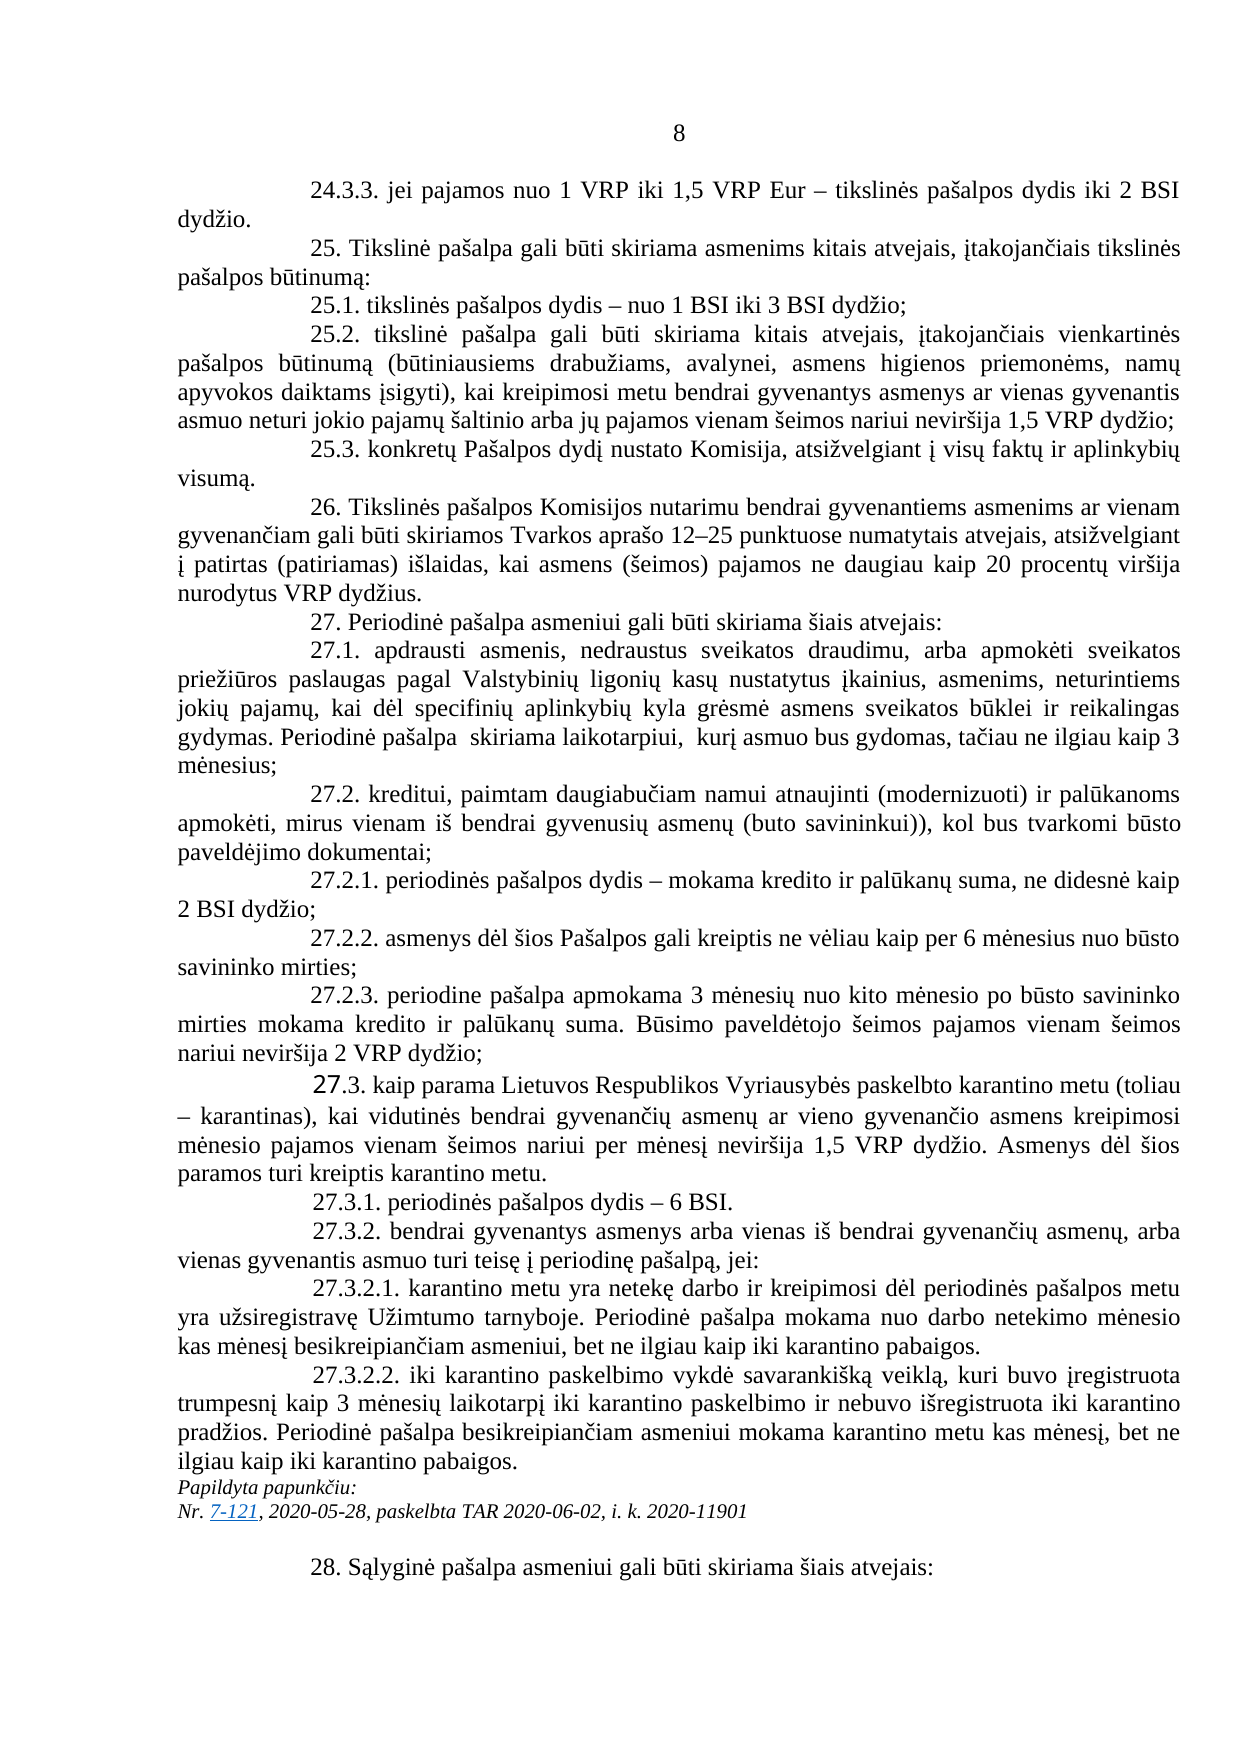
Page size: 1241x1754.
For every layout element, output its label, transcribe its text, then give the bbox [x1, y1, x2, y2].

text Nr. 7-121, 2020-05-28, paskelbta TAR 2020-06-02, i. k. 2020-11901 [177, 1499, 1181, 1523]
text 27.3.1. periodinės pašalpos dydis – 6 BSI. [177, 1187, 1181, 1216]
text 27.2. kreditui, paimtam daugiabučiam namui atnaujinti (modernizuoti) ir palūkanoms apmokėti, mirus vienam iš bendrai gyvenusių asmenų (buto savininkui)), kol bus tvarkomi būsto paveldėjimo dokumentai; [177, 779, 1181, 866]
text 24.3.3. jei pajamos nuo 1 VRP iki 1,5 VRP Eur – tikslinės pašalpos dydis iki 2 BSI dydžio. [177, 176, 1181, 233]
text Papildyta papunkčiu: [177, 1475, 1181, 1499]
text 27.3. kaip parama Lietuvos Respublikos Vyriausybės paskelbto karantino metu (toliau – karantinas), kai vidutinės bendrai gyvenančių asmenų ar vieno gyvenančio asmens kreipimosi mėnesio pajamos vienam šeimos nariui per mėnesį neviršija 1,5 VRP dydžio. Asmenys dėl šios paramos turi kreiptis karantino metu. [177, 1067, 1181, 1187]
text 27.2.1. periodinės pašalpos dydis – mokama kredito ir palūkanų suma, ne didesnė kaip 2 BSI dydžio; [177, 866, 1181, 923]
text 25.1. tikslinės pašalpos dydis – nuo 1 BSI iki 3 BSI dydžio; [177, 291, 1181, 319]
text 27.3.2. bendrai gyvenantys asmenys arba vienas iš bendrai gyvenančių asmenų, arba vienas gyvenantis asmuo turi teisę į periodinę pašalpą, jei: [177, 1216, 1181, 1273]
text 27.3.2.1. karantino metu yra netekę darbo ir kreipimosi dėl periodinės pašalpos metu yra užsiregistravę Užimtumo tarnyboje. Periodinė pašalpa mokama nuo darbo netekimo mėnesio kas mėnesį besikreipiančiam asmeniui, bet ne ilgiau kaip iki karantino pabaigos. [177, 1273, 1181, 1360]
text 25.2. tikslinė pašalpa gali būti skiriama kitais atvejais, įtakojančiais vienkartinės pašalpos būtinumą (būtiniausiems drabužiams, avalynei, asmens higienos priemonėms, namų apyvokos daiktams įsigyti), kai kreipimosi metu bendrai gyvenantys asmenys ar vienas gyvenantis asmuo neturi jokio pajamų šaltinio arba jų pajamos vienam šeimos nariui neviršija 1,5 VRP dydžio; [177, 319, 1181, 434]
text 25. Tikslinė pašalpa gali būti skiriama asmenims kitais atvejais, įtakojančiais tikslinės pašalpos būtinumą: [177, 233, 1181, 291]
text 25.3. konkretų Pašalpos dydį nustato Komisija, atsižvelgiant į visų faktų ir aplinkybių visumą. [177, 434, 1181, 492]
text 27.2.3. periodine pašalpa apmokama 3 mėnesių nuo kito mėnesio po būsto savininko mirties mokama kredito ir palūkanų suma. Būsimo paveldėtojo šeimos pajamos vienam šeimos nariui neviršija 2 VRP dydžio; [177, 981, 1181, 1067]
text 27.2.2. asmenys dėl šios Pašalpos gali kreiptis ne vėliau kaip per 6 mėnesius nuo būsto savininko mirties; [177, 923, 1181, 981]
text 28. Sąlyginė pašalpa asmeniui gali būti skiriama šiais atvejais: [177, 1552, 1181, 1580]
text 27. Periodinė pašalpa asmeniui gali būti skiriama šiais atvejais: [177, 607, 1181, 636]
text 26. Tikslinės pašalpos Komisijos nutarimu bendrai gyvenantiems asmenims ar vienam gyvenančiam gali būti skiriamos Tvarkos aprašo 12–25 punktuose numatytais atvejais, atsižvelgiant į patirtas (patiriamas) išlaidas, kai asmens (šeimos) pajamos ne daugiau kaip 20 procentų viršija nurodytus VRP dydžius. [177, 492, 1181, 607]
text 27.3.2.2. iki karantino paskelbimo vykdė savarankišką veiklą, kuri buvo įregistruota trumpesnį kaip 3 mėnesių laikotarpį iki karantino paskelbimo ir nebuvo išregistruota iki karantino pradžios. Periodinė pašalpa besikreipiančiam asmeniui mokama karantino metu kas mėnesį, bet ne ilgiau kaip iki karantino pabaigos. [177, 1360, 1181, 1475]
text 27.1. apdrausti asmenis, nedraustus sveikatos draudimu, arba apmokėti sveikatos priežiūros paslaugas pagal Valstybinių ligonių kasų nustatytus įkainius, asmenims, neturintiems jokių pajamų, kai dėl specifinių aplinkybių kyla grėsmė asmens sveikatos būklei ir reikalingas gydymas. Periodinė pašalpa skiriama laikotarpiui, kurį asmuo bus gydomas, tačiau ne ilgiau kaip 3 mėnesius; [177, 636, 1181, 779]
